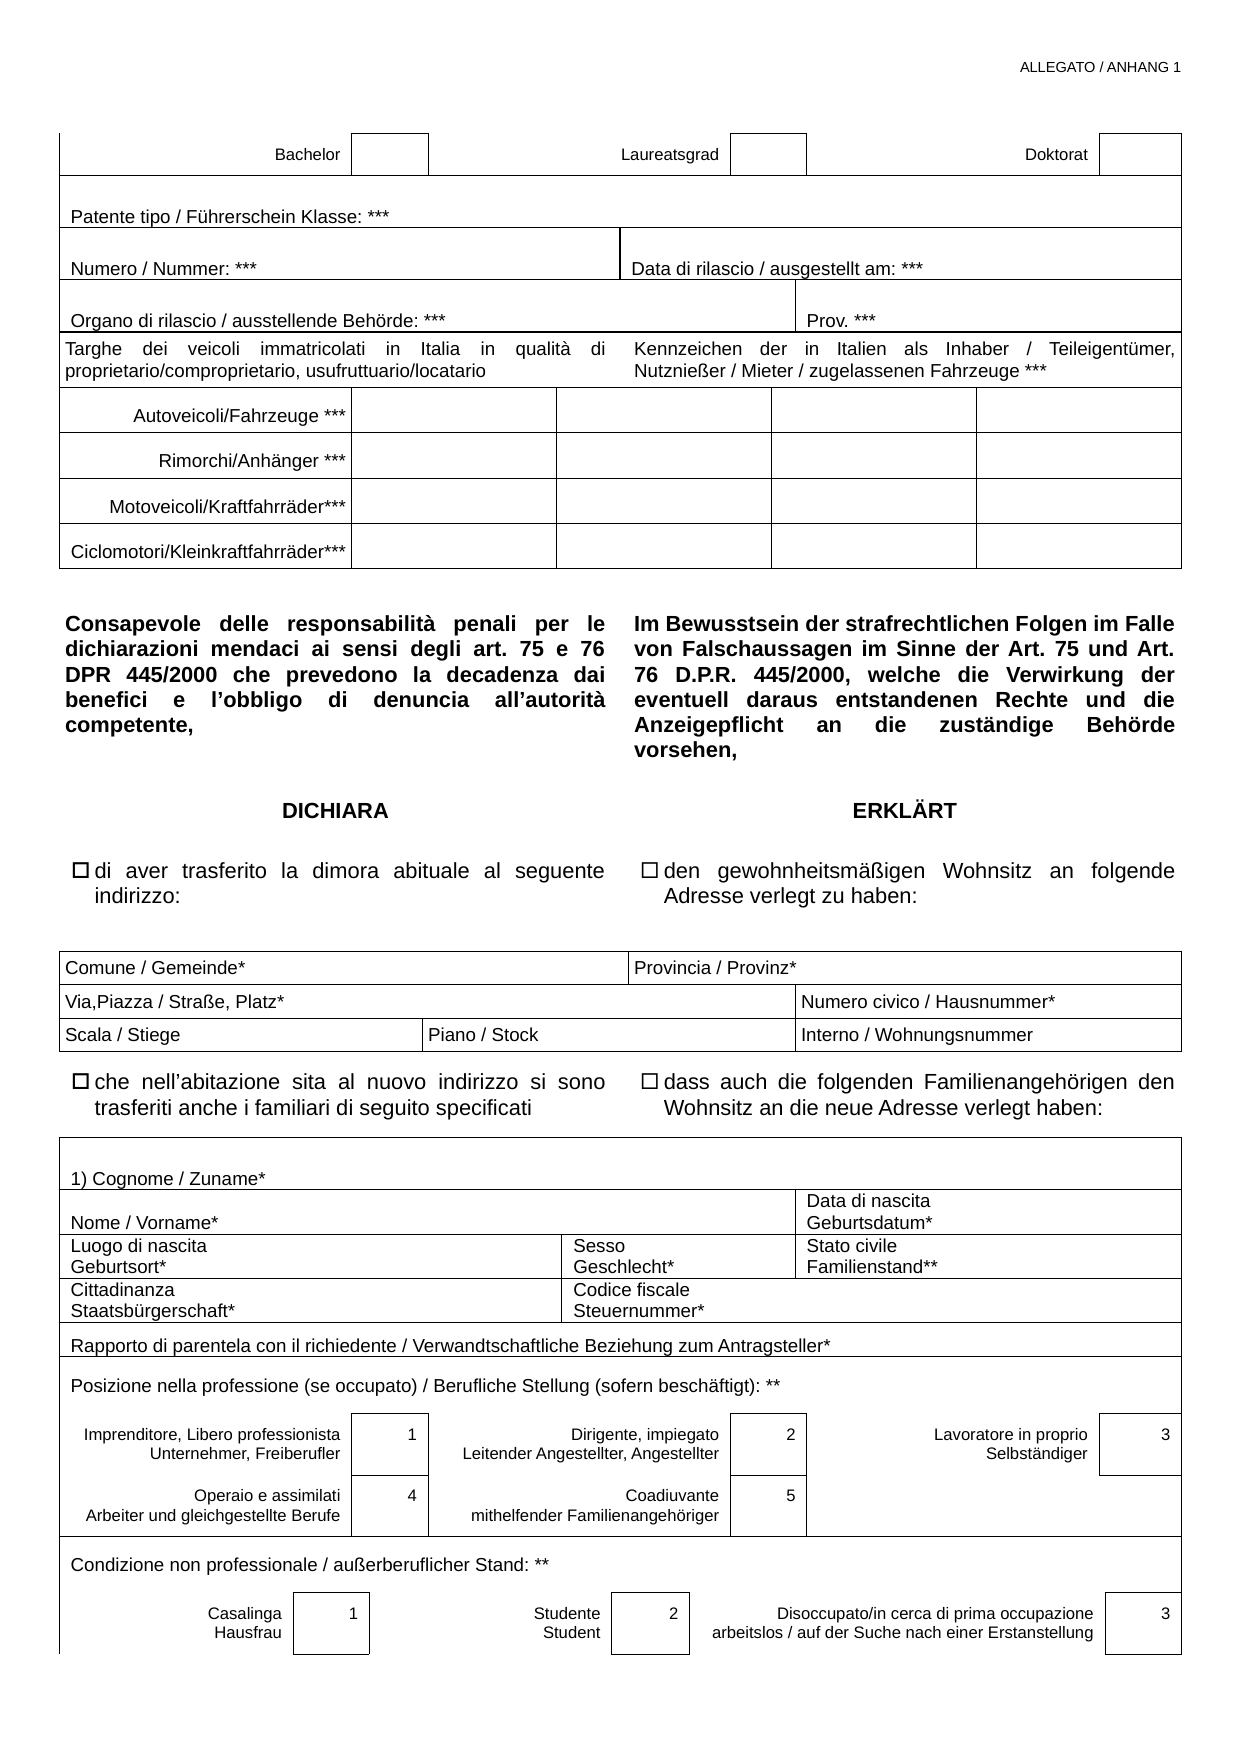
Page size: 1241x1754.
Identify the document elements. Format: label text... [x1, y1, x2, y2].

table_cell 1) Cognome / Zuname* [60, 1138, 1181, 1189]
table_cell Stato civile Familienstand** [796, 1235, 1181, 1278]
table_cell di aver trasferito la dimora abituale al seguente indirizzo: [59, 852, 612, 914]
table_cell Data di rilascio / ausgestellt am: *** [621, 228, 1181, 279]
table_cell [772, 479, 976, 523]
table_cell [612, 852, 628, 914]
table_cell Interno / Wohnungsnummer [796, 1019, 1181, 1051]
table_cell Cittadinanza Staatsbürgerschaft* [60, 1279, 561, 1322]
table_cell den gewohnheitsmäßigen Wohnsitz an folgende Adresse verlegt zu haben: [628, 852, 1181, 914]
table_cell Numero civico / Hausnummer* [796, 985, 1181, 1018]
table_cell Data di nascita Geburtsdatum* [796, 1190, 1181, 1233]
table_cell 1 [352, 1414, 428, 1474]
table_cell 1 [294, 1593, 369, 1654]
table_cell [977, 524, 1181, 568]
table_cell Luogo di nascita Geburtsort* [60, 1235, 561, 1278]
table_cell Dirigente, impiegato Leitender Angestellter, Angestellter [429, 1413, 730, 1474]
table_cell Sesso Geschlecht* [562, 1235, 795, 1278]
table_cell [807, 1475, 1099, 1536]
table_cell 5 [731, 1476, 806, 1536]
table_cell [628, 569, 1181, 605]
table_cell [1100, 134, 1181, 175]
table_cell Coadiuvante mithelfender Familienangehöriger [429, 1475, 730, 1536]
table_cell [612, 569, 628, 605]
table_cell Piano / Stock [423, 1019, 795, 1051]
table_cell [612, 605, 628, 768]
table_cell Bachelor⁫ [60, 133, 351, 175]
table_cell [612, 1052, 628, 1137]
table_cell Numero / Nummer: *** [60, 228, 619, 279]
table_cell Studente Student [370, 1592, 611, 1654]
table_cell Kennzeichen der in Italien als Inhaber / Teileigentümer, Nutznießer / Mieter / zugelassenen Fahrzeuge *** [628, 333, 1181, 387]
table_cell Organo di rilascio / ausstellende Behörde: *** [60, 280, 795, 331]
table_cell Prov. *** [796, 280, 1181, 331]
table_cell dass auch die folgenden Familienangehörigen den Wohnsitz an die neue Adresse verlegt haben: [628, 1052, 1181, 1137]
table_cell [352, 134, 428, 175]
table_cell Consapevole delle responsabilità penali per le dichiarazioni mendaci ai sensi degli art. 75 e 76 DPR 445/2000 che prevedono la decadenza dai benefici e l’obbligo di denuncia all’autorità competente, [59, 605, 612, 768]
table_cell Doktorat [807, 133, 1099, 175]
table_cell Posizione nella professione (se occupato) / Berufliche Stellung (sofern beschäftigt): ** [60, 1357, 1181, 1413]
table_cell [59, 569, 612, 605]
table_cell Ciclomotori/Kleinkraftfahrräder*** [60, 524, 351, 568]
table_cell Via,Piazza / Straße, Platz* [60, 985, 795, 1018]
table_cell Casalinga Hausfrau [60, 1592, 293, 1654]
table_cell DICHIARA [59, 768, 612, 852]
table_cell Rimorchi/Anhänger *** [60, 433, 351, 478]
table_cell che nell’abitazione sita al nuovo indirizzo si sono trasferiti anche i familiari di seguito specificati [59, 1052, 612, 1137]
table_cell [557, 433, 771, 478]
table_cell [352, 524, 556, 568]
table_cell Comune / Gemeinde* [60, 952, 628, 984]
table_cell 3 [1106, 1593, 1181, 1654]
table_cell [557, 479, 771, 523]
table_cell ERKLÄRT [628, 768, 1181, 852]
table_cell Patente tipo / Führerschein Klasse: *** [60, 176, 1181, 227]
table_cell [1099, 1476, 1181, 1536]
table_cell Im Bewusstsein der strafrechtlichen Folgen im Falle von Falschaussagen im Sinne der Art. 75 und Art. 76 D.P.R. 445/2000, welche die Verwirkung der eventuell daraus entstandenen Rechte und die Anzeigepflicht an die zuständige Behörde vorsehen, [628, 605, 1181, 768]
table_cell 4 [352, 1476, 428, 1536]
table_cell [772, 388, 976, 432]
table_cell [772, 433, 976, 478]
table_cell 2 [731, 1414, 806, 1474]
table_cell Targhe dei veicoli immatricolati in Italia in qualità di proprietario/comproprietario, usufruttuario/locatario [60, 333, 612, 387]
table_cell 2 [612, 1593, 689, 1654]
table_cell [557, 524, 771, 568]
table_cell Disoccupato/in cerca di prima occupazione arbeitslos / auf der Suche nach einer Erstanstellung [690, 1592, 1105, 1654]
table_cell Condizione non professionale / außerberuflicher Stand: ** [60, 1537, 1181, 1592]
table_cell [352, 388, 556, 432]
table_cell Provincia / Provinz* [629, 952, 1181, 984]
table_cell [612, 333, 628, 387]
table_cell [557, 388, 771, 432]
table_cell [772, 524, 976, 568]
table_cell [731, 134, 806, 175]
table_cell [612, 768, 628, 852]
table_cell [977, 388, 1181, 432]
table_cell 3 [1100, 1414, 1181, 1474]
table_cell Nome / Vorname* [60, 1190, 795, 1233]
table_cell Motoveicoli/Kraftfahrräder*** [60, 479, 351, 523]
table_cell Autoveicoli/Fahrzeuge *** [60, 388, 351, 432]
table_cell [59, 914, 1181, 951]
table_cell Imprenditore, Libero professionista Unternehmer, Freiberufler [60, 1413, 351, 1474]
table_cell Codice fiscale Steuernummer* [562, 1279, 1181, 1322]
table_cell Laureatsgrad [429, 133, 730, 175]
table_cell Rapporto di parentela con il richiedente / Verwandtschaftliche Beziehung zum Antragsteller* [60, 1323, 1181, 1356]
table_cell [352, 433, 556, 478]
table_cell Operaio e assimilati Arbeiter und gleichgestellte Berufe [60, 1475, 351, 1536]
table_cell [977, 433, 1181, 478]
table_cell [352, 479, 556, 523]
table_cell Lavoratore in proprio Selbständiger [807, 1413, 1099, 1474]
table_cell [977, 479, 1181, 523]
table_cell Scala / Stiege [60, 1019, 422, 1051]
